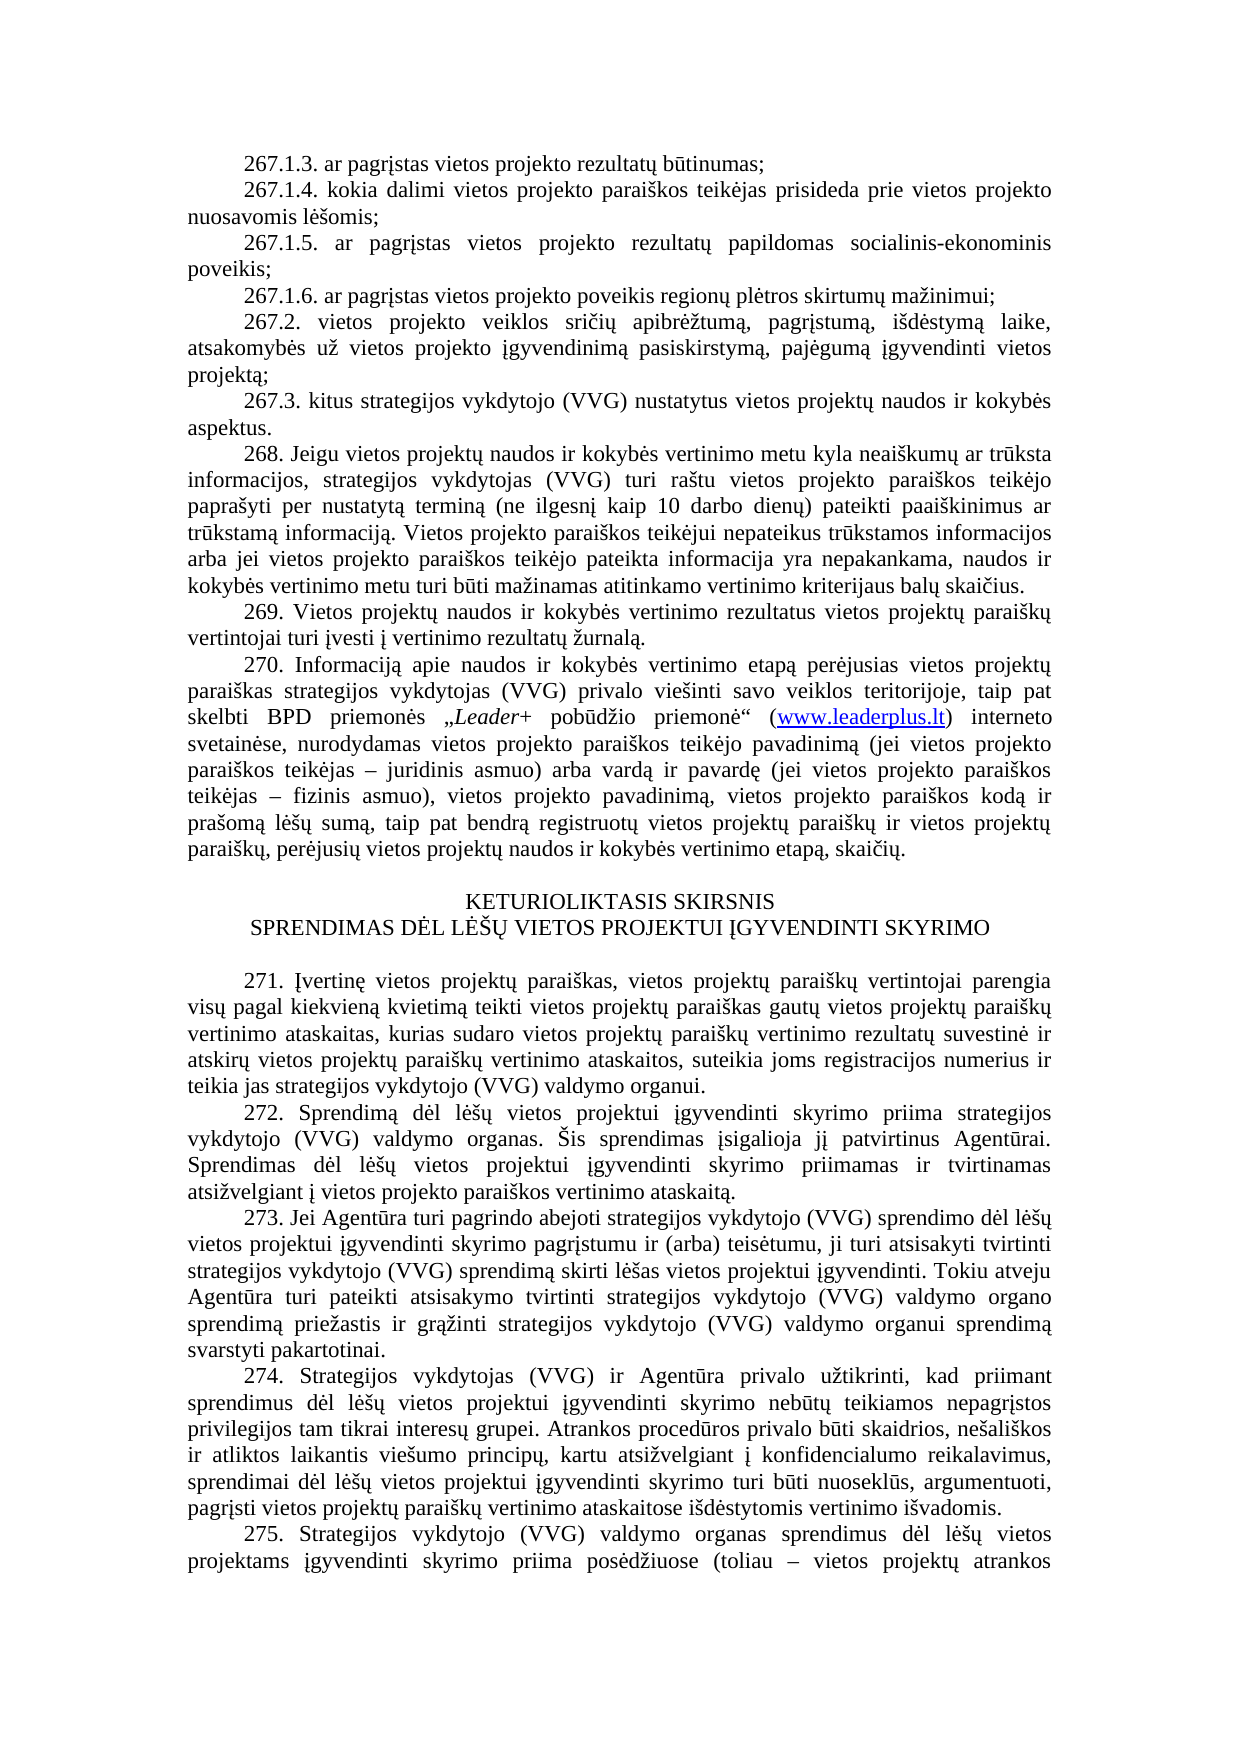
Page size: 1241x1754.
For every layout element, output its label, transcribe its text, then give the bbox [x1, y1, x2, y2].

text 267.1.3. ar pagrįstas vietos projekto rezultatų būtinumas; [187, 150, 1053, 176]
text 271. Įvertinę vietos projektų paraiškas, vietos projektų paraiškų vertintojai parengia visų pagal kiekvieną kvietimą teikti vietos projektų paraiškas gautų vietos projektų paraiškų vertinimo ataskaitas, kurias sudaro vietos projektų paraiškų vertinimo rezultatų suvestinė ir atskirų vietos projektų paraiškų vertinimo ataskaitos, suteikia joms registracijos numerius ir teikia jas strategijos vykdytojo (VVG) valdymo organui. [187, 967, 1053, 1099]
text 267.1.6. ar pagrįstas vietos projekto poveikis regionų plėtros skirtumų mažinimui; [187, 282, 1053, 308]
subtitle SPRENDIMAS DĖL LĖŠŲ VIETOS PROJEKTUI ĮGYVENDINTI SKYRIMO [187, 914, 1053, 941]
text 269. Vietos projektų naudos ir kokybės vertinimo rezultatus vietos projektų paraiškų vertintojai turi įvesti į vertinimo rezultatų žurnalą. [187, 598, 1053, 651]
text 267.2. vietos projekto veiklos sričių apibrėžtumą, pagrįstumą, išdėstymą laike, atsakomybės už vietos projekto įgyvendinimą pasiskirstymą, pajėgumą įgyvendinti vietos projektą; [187, 308, 1053, 387]
text 268. Jeigu vietos projektų naudos ir kokybės vertinimo metu kyla neaiškumų ar trūksta informacijos, strategijos vykdytojas (VVG) turi raštu vietos projekto paraiškos teikėjo paprašyti per nustatytą terminą (ne ilgesnį kaip 10 darbo dienų) pateikti paaiškinimus ar trūkstamą informaciją. Vietos projekto paraiškos teikėjui nepateikus trūkstamos informacijos arba jei vietos projekto paraiškos teikėjo pateikta informacija yra nepakankama, naudos ir kokybės vertinimo metu turi būti mažinamas atitinkamo vertinimo kriterijaus balų skaičius. [187, 440, 1053, 598]
text 274. Strategijos vykdytojas (VVG) ir Agentūra privalo užtikrinti, kad priimant sprendimus dėl lėšų vietos projektui įgyvendinti skyrimo nebūtų teikiamos nepagrįstos privilegijos tam tikrai interesų grupei. Atrankos procedūros privalo būti skaidrios, nešališkos ir atliktos laikantis viešumo principų, kartu atsižvelgiant į konfidencialumo reikalavimus, sprendimai dėl lėšų vietos projektui įgyvendinti skyrimo turi būti nuoseklūs, argumentuoti, pagrįsti vietos projektų paraiškų vertinimo ataskaitose išdėstytomis vertinimo išvadomis. [187, 1362, 1053, 1520]
text 267.1.4. kokia dalimi vietos projekto paraiškos teikėjas prisideda prie vietos projekto nuosavomis lėšomis; [187, 176, 1053, 229]
text KETURIOLIKTASIS SKIRSNIS [187, 888, 1053, 914]
text 273. Jei Agentūra turi pagrindo abejoti strategijos vykdytojo (VVG) sprendimo dėl lėšų vietos projektui įgyvendinti skyrimo pagrįstumu ir (arba) teisėtumu, ji turi atsisakyti tvirtinti strategijos vykdytojo (VVG) sprendimą skirti lėšas vietos projektui įgyvendinti. Tokiu atveju Agentūra turi pateikti atsisakymo tvirtinti strategijos vykdytojo (VVG) valdymo organo sprendimą priežastis ir grąžinti strategijos vykdytojo (VVG) valdymo organui sprendimą svarstyti pakartotinai. [187, 1204, 1053, 1362]
text 272. Sprendimą dėl lėšų vietos projektui įgyvendinti skyrimo priima strategijos vykdytojo (VVG) valdymo organas. Šis sprendimas įsigalioja jį patvirtinus Agentūrai. Sprendimas dėl lėšų vietos projektui įgyvendinti skyrimo priimamas ir tvirtinamas atsižvelgiant į vietos projekto paraiškos vertinimo ataskaitą. [187, 1099, 1053, 1204]
text 267.3. kitus strategijos vykdytojo (VVG) nustatytus vietos projektų naudos ir kokybės aspektus. [187, 387, 1053, 440]
text 267.1.5. ar pagrįstas vietos projekto rezultatų papildomas socialinis-ekonominis poveikis; [187, 229, 1053, 282]
text 270. Informaciją apie naudos ir kokybės vertinimo etapą perėjusias vietos projektų paraiškas strategijos vykdytojas (VVG) privalo viešinti savo veiklos teritorijoje, taip pat skelbti BPD priemonės „Leader+ pobūdžio priemonė“ (www.leaderplus.lt) interneto svetainėse, nurodydamas vietos projekto paraiškos teikėjo pavadinimą (jei vietos projekto paraiškos teikėjas – juridinis asmuo) arba vardą ir pavardę (jei vietos projekto paraiškos teikėjas – fizinis asmuo), vietos projekto pavadinimą, vietos projekto paraiškos kodą ir prašomą lėšų sumą, taip pat bendrą registruotų vietos projektų paraiškų ir vietos projektų paraiškų, perėjusių vietos projektų naudos ir kokybės vertinimo etapą, skaičių. [187, 651, 1053, 862]
text 275. Strategijos vykdytojo (VVG) valdymo organas sprendimus dėl lėšų vietos projektams įgyvendinti skyrimo priima posėdžiuose (toliau – vietos projektų atrankos [187, 1520, 1053, 1573]
